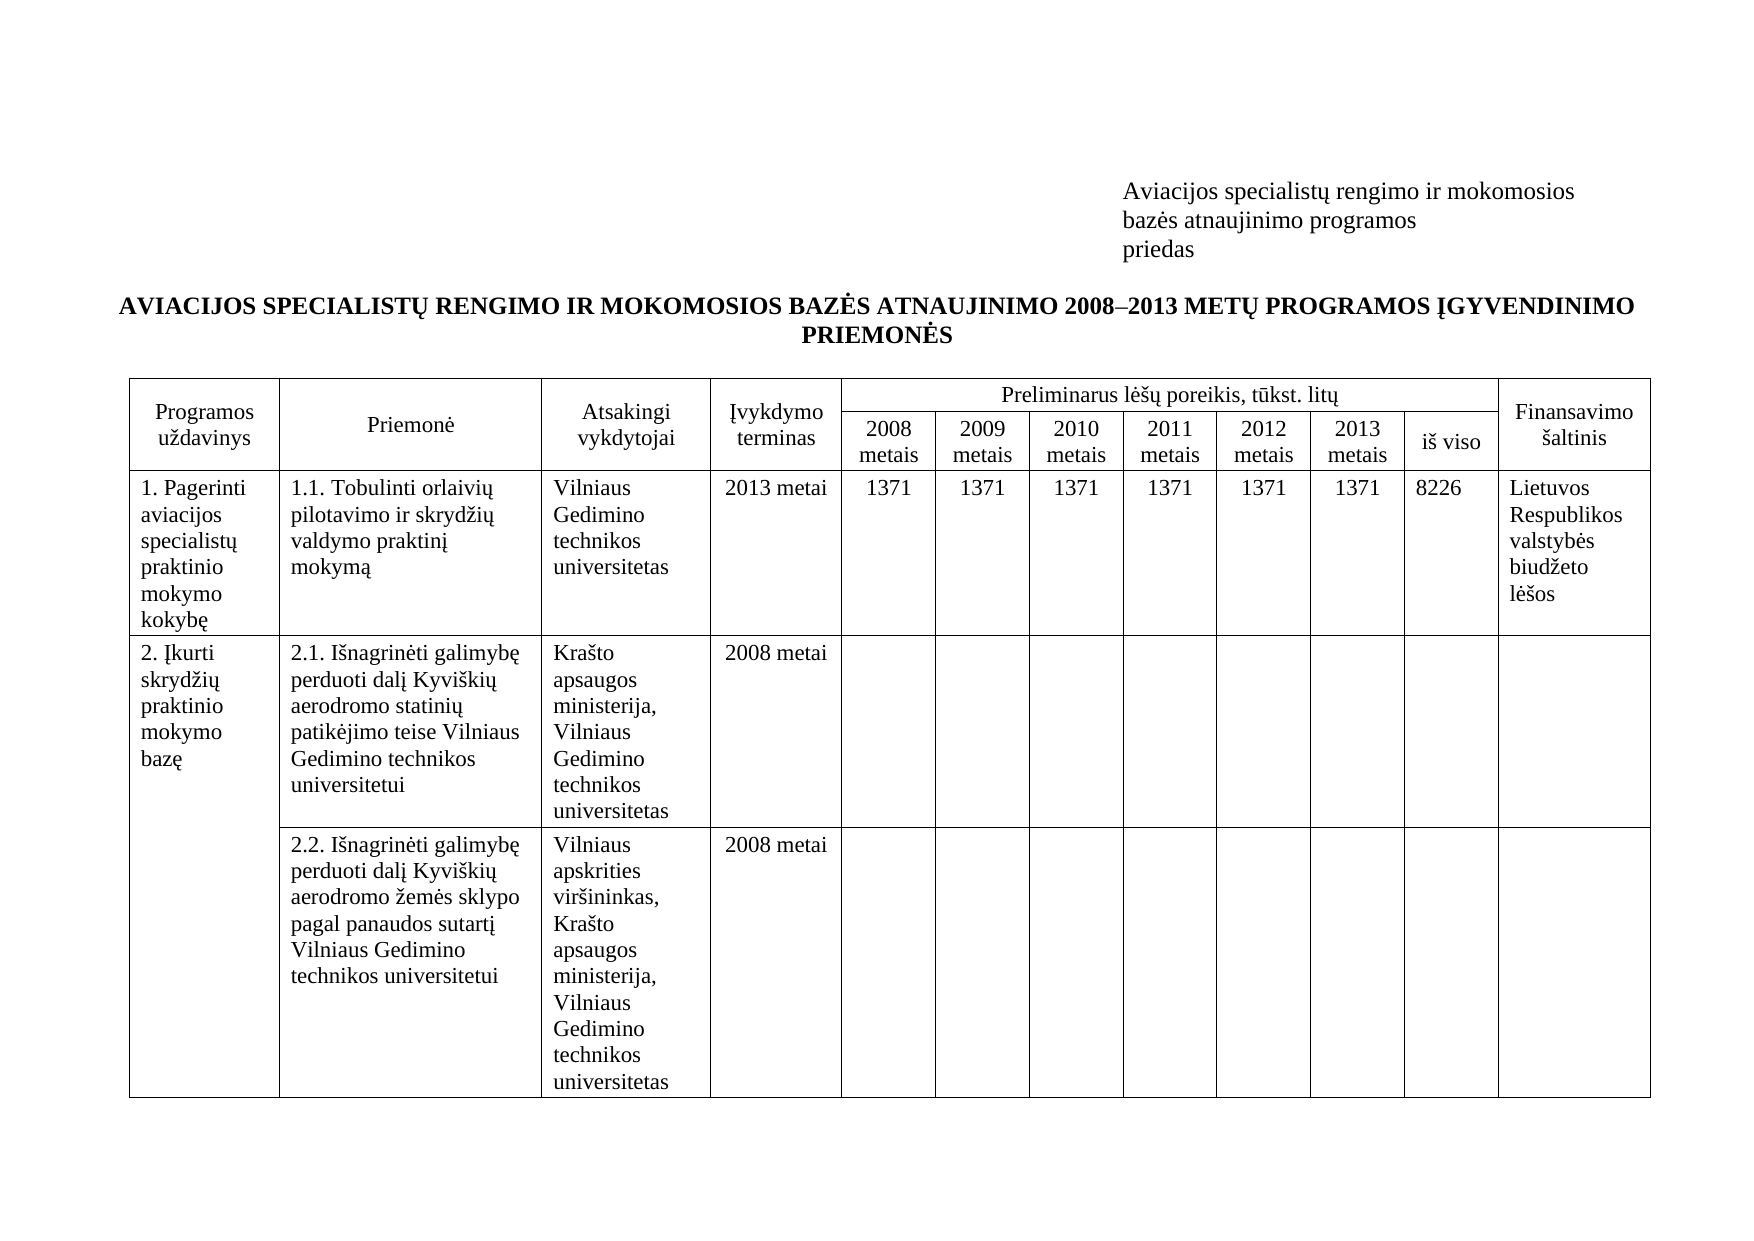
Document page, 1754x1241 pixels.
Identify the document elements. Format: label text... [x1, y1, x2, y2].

table_cell 2008 metai [711, 636, 841, 827]
table_cell [1405, 828, 1498, 1097]
table_cell [1405, 636, 1498, 827]
table_header Priemonė [280, 379, 541, 470]
table_cell [1030, 828, 1123, 1097]
table_cell [1499, 828, 1650, 1097]
table_cell 1. Pagerinti aviacijos specialistų praktinio mokymo kokybę [130, 471, 279, 635]
text AVIACIJOS SPECIALISTŲ RENGIMO IR MOKOMOSIOS BAZĖS ATNAUJINIMO 2008–2013 METŲ PROGRAMOS ĮGYVENDINIMO PRIEMONĖS [118, 291, 1636, 349]
table_cell [842, 636, 935, 827]
table_cell [1311, 636, 1404, 827]
table_cell Krašto apsaugos ministerija, Vilniaus Gedimino technikos universitetas [542, 636, 710, 827]
table_cell iš viso [1405, 412, 1498, 470]
table_cell 1371 [936, 471, 1029, 635]
table_cell 2008 metai [711, 828, 841, 1097]
table_header Preliminarus lėšų poreikis, tūkst. litų [842, 379, 1498, 411]
table_cell [1124, 636, 1216, 827]
table_cell 2011 metais [1124, 412, 1216, 470]
table_cell 1371 [1030, 471, 1123, 635]
table_cell 2008 metais [842, 412, 935, 470]
table_cell 1371 [1311, 471, 1404, 635]
table_cell 8226 [1405, 471, 1498, 635]
table_cell [936, 828, 1029, 1097]
table_cell [1311, 828, 1404, 1097]
table_cell 2013 metais [1311, 412, 1404, 470]
table_cell [1499, 636, 1650, 827]
table_cell [1030, 636, 1123, 827]
table_cell [1217, 828, 1310, 1097]
table_cell [842, 828, 935, 1097]
table_header Programos uždavinys [130, 379, 279, 470]
table_cell 2. Įkurti skrydžių praktinio mokymo bazę [130, 636, 279, 1097]
text Aviacijos specialistų rengimo ir mokomosios bazės atnaujinimo programos [1122, 176, 1636, 234]
table_cell Vilniaus Gedimino technikos universitetas [542, 471, 710, 635]
table_cell 1371 [1124, 471, 1216, 635]
table_cell 2010 metais [1030, 412, 1123, 470]
table_cell 1371 [1217, 471, 1310, 635]
table_cell 1371 [842, 471, 935, 635]
table_cell 2009 metais [936, 412, 1029, 470]
table_cell 2.2. Išnagrinėti galimybę perduoti dalį Kyviškių aerodromo žemės sklypo pagal panaudos sutartį Vilniaus Gedimino technikos universitetui [280, 828, 541, 1097]
table_cell 2012 metais [1217, 412, 1310, 470]
table_cell 2013 metai [711, 471, 841, 635]
table_cell Vilniaus apskrities viršininkas, Krašto apsaugos ministerija, Vilniaus Gedimino technikos universitetas [542, 828, 710, 1097]
table_cell Lietuvos Respublikos valstybės biudžeto lėšos [1499, 471, 1650, 635]
table_cell [936, 636, 1029, 827]
table_cell [1217, 636, 1310, 827]
table_cell 2.1. Išnagrinėti galimybę perduoti dalį Kyviškių aerodromo statinių patikėjimo teise Vilniaus Gedimino technikos universitetui [280, 636, 541, 827]
table_cell [1124, 828, 1216, 1097]
table_cell 1.1. Tobulinti orlaivių pilotavimo ir skrydžių valdymo praktinį mokymą [280, 471, 541, 635]
text priedas [1122, 234, 1636, 263]
table_header Įvykdymo terminas [711, 379, 841, 470]
table_header Atsakingi vykdytojai [542, 379, 710, 470]
table_header Finansavimo šaltinis [1499, 379, 1650, 470]
